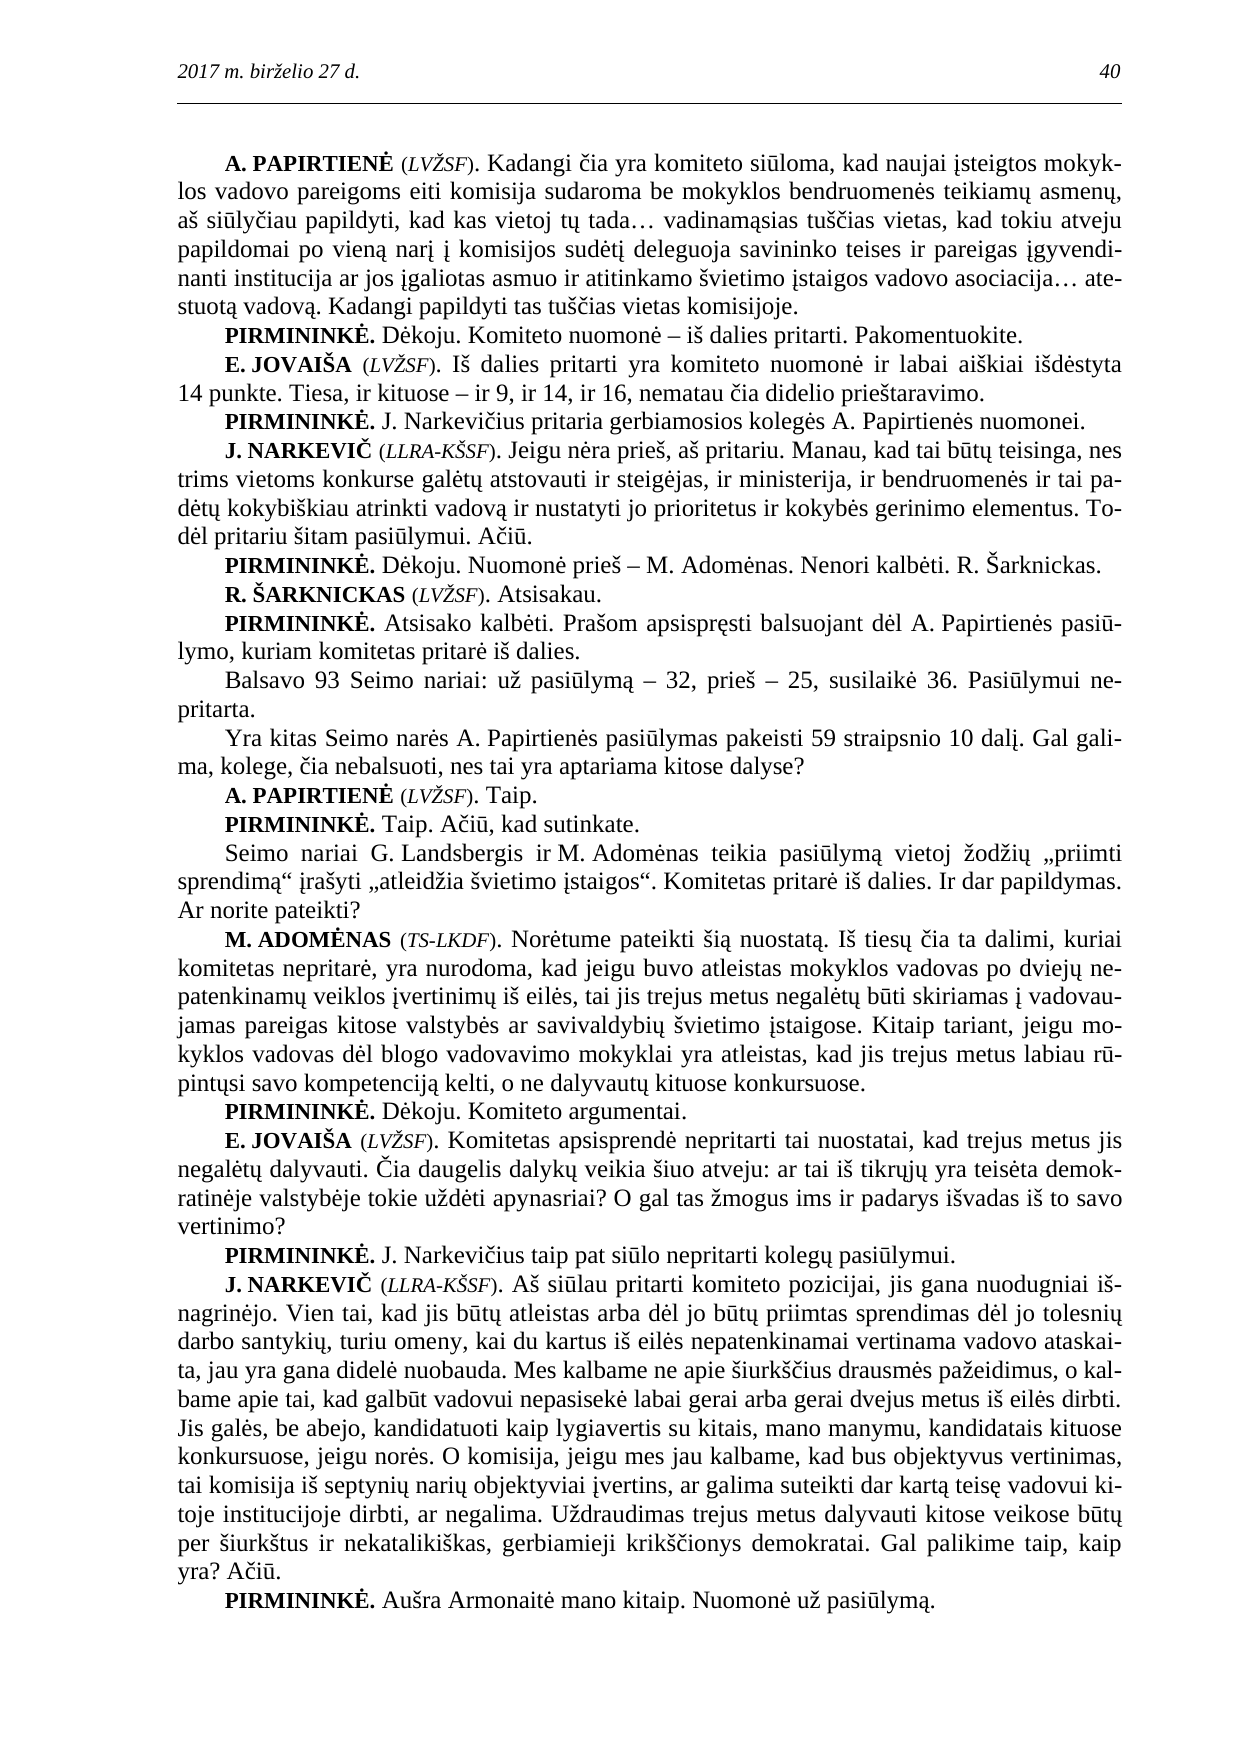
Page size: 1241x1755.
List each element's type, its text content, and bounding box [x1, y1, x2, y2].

text R. ŠARKNICKAS (LVŽSF). At­si­sa­kau. [177, 579, 1122, 608]
text M. ADOMĖNAS (TS-LKDF). No­rė­tu­me pa­teik­ti šią nuo­sta­tą. Iš tie­sų čia ta da­li­mi, ku­riai ko­mi­te­tas ne­pri­ta­rė, yra nu­ro­do­ma, kad jei­gu bu­vo at­leis­tas mo­kyk­los va­do­vas po dvie­jų ne­pa­ten­ki­na­mų veik­los įver­ti­ni­mų iš ei­lės, tai jis tre­jus me­tus ne­ga­lė­tų bū­ti ski­ria­mas į va­do­vau­ja­mas pa­rei­gas ki­to­se vals­ty­bės ar sa­vi­val­dy­bių švie­ti­mo įstai­go­se. Ki­taip ta­riant, jei­gu mo­kyk­los va­do­vas dėl blo­go va­do­va­vi­mo mo­kyk­lai yra at­leis­tas, kad jis tre­jus me­tus la­biau rū­pin­tų­si sa­vo kom­pe­ten­ci­ją kel­ti, o ne da­ly­vau­tų ki­tuo­se kon­kur­suo­se. [177, 924, 1122, 1096]
text PIRMININKĖ. Auš­ra Ar­mo­nai­tė ma­no ki­taip. Nuo­mo­nė už pa­siū­ly­mą. [177, 1585, 1122, 1614]
text Yra ki­tas Sei­mo na­rės A. Pa­pir­tie­nės pa­siū­ly­mas pa­keis­ti 59 straips­nio 10 da­lį. Gal ga­li­ma, ko­le­ge, čia ne­bal­suo­ti, nes tai yra ap­ta­ria­ma ki­to­se da­ly­se? [177, 723, 1122, 780]
text J. NARKEVIČ (LLRA-KŠSF). Aš siū­lau pri­tar­ti ko­mi­te­to po­zi­ci­jai, jis ga­na nuo­dug­niai iš­nag­ri­nė­jo. Vien tai, kad jis bū­tų at­leis­tas ar­ba dėl jo bū­tų pri­im­tas spren­di­mas dėl jo to­les­nių dar­bo san­ty­kių, tu­riu ome­ny, kai du kar­tus iš ei­lės ne­pa­ten­ki­na­mai ver­ti­na­ma va­do­vo ata­skai­ta, jau yra ga­na di­de­lė nuo­bau­da. Mes kal­ba­me ne apie šiurkš­čius draus­mės pa­žei­di­mus, o kal­ba­me apie tai, kad gal­būt va­do­vui ne­pa­si­se­kė la­bai ge­rai ar­ba ge­rai dve­jus me­tus iš ei­lės dirb­ti. Jis ga­lės, be abe­jo, kan­di­da­tuo­ti kaip ly­gia­ver­tis su ki­tais, ma­no ma­ny­mu, kan­di­da­tais ki­tuo­se kon­kur­suo­se, jei­gu no­rės. O ko­mi­si­ja, jei­gu mes jau kal­ba­me, kad bus ob­jek­ty­vus ver­ti­ni­mas, tai ko­mi­si­ja iš sep­ty­nių na­rių ob­jek­ty­viai įver­tins, ar ga­li­ma su­teik­ti dar kar­tą tei­sę va­do­vui ki­to­je ins­ti­tu­ci­jo­je dirb­ti, ar ne­ga­li­ma. Už­drau­di­mas tre­jus me­tus da­ly­vau­ti ki­to­se vei­ko­se bū­tų per šiurkš­tus ir ne­ka­ta­li­kiš­kas, ger­bia­mie­ji krikš­čio­nys de­mok­ra­tai. Gal pa­li­ki­me taip, kaip yra? Ačiū. [177, 1269, 1122, 1585]
text Bal­sa­vo 93 Sei­mo na­riai: už pa­siū­ly­mą – 32, prieš – 25, su­si­lai­kė 36. Pa­siū­ly­mui ne­pritar­ta. [177, 665, 1122, 723]
text PIRMININKĖ. At­si­sa­ko kal­bė­ti. Pra­šom ap­si­spręs­ti bal­suo­jant dėl A. Pa­pir­tie­nės pa­siū­ly­mo, ku­riam ko­mi­te­tas pri­ta­rė iš da­lies. [177, 608, 1122, 665]
text A. PAPIRTIENĖ (LVŽSF). Taip. [177, 780, 1122, 809]
text A. PAPIRTIENĖ (LVŽSF). Ka­dan­gi čia yra ko­mi­te­to siū­lo­ma, kad nau­jai įsteig­tos mo­kyk­los va­do­vo pa­rei­goms ei­ti ko­mi­si­ja su­da­ro­ma be mo­kyk­los ben­druo­me­nės tei­kia­mų as­me­nų, aš siū­ly­čiau pa­pil­dy­ti, kad kas vie­toj tų ta­da… va­di­na­mą­sias tuš­čias vie­tas, kad to­kiu at­ve­ju pa­pil­do­mai po vie­ną na­rį į ko­mi­si­jos su­dė­tį de­le­guo­ja sa­vi­nin­ko tei­ses ir pa­rei­gas įgy­ven­di­nan­ti ins­ti­tu­ci­ja ar jos įga­lio­tas as­muo ir ati­tin­ka­mo švie­ti­mo įstai­gos va­do­vo aso­cia­ci­ja… ate­s­tuo­tą va­do­vą. Ka­dan­gi pa­pil­dy­ti tas tuš­čias vie­tas ko­mi­si­jo­je. [177, 148, 1122, 320]
text E. JOVAIŠA (LVŽSF). Iš da­lies pri­tar­ti yra ko­mi­te­to nuo­mo­nė ir la­bai aiš­kiai iš­dės­ty­ta 14 punk­te. Tie­sa, ir ki­tuo­se – ir 9, ir 14, ir 16, ne­ma­tau čia di­de­lio prieš­ta­ra­vi­mo. [177, 349, 1122, 406]
text PIRMININKĖ. Dė­ko­ju. Nuo­mo­nė prieš – M. Ado­mė­nas. Ne­no­ri kal­bė­ti. R. Šar­knic­kas. [177, 550, 1122, 579]
text PIRMININKĖ. Dė­ko­ju. Ko­mi­te­to ar­gu­men­tai. [177, 1096, 1122, 1125]
text PIRMININKĖ. Dė­ko­ju. Ko­mi­te­to nuo­mo­nė – iš da­lies pri­tar­ti. Pa­ko­men­tuo­ki­te. [177, 320, 1122, 349]
text PIRMININKĖ. Taip. Ačiū, kad su­tin­ka­te. [177, 809, 1122, 838]
text PIRMININKĖ. J. Nar­ke­vi­čius taip pat siū­lo ne­pri­tar­ti ko­le­gų pa­siū­ly­mui. [177, 1240, 1122, 1269]
text J. NARKEVIČ (LLRA-KŠSF). Jei­gu nė­ra prieš, aš pri­ta­riu. Ma­nau, kad tai bū­tų tei­sin­ga, nes trims vie­toms kon­kur­se ga­lė­tų at­sto­vau­ti ir stei­gė­jas, ir mi­nis­te­ri­ja, ir ben­druo­me­nės ir tai pa­dė­tų ko­ky­biš­kiau at­rink­ti va­do­vą ir nu­sta­ty­ti jo pri­ori­te­tus ir ko­ky­bės ge­ri­ni­mo ele­men­tus. To­dėl pri­ta­riu ši­tam pa­siū­ly­mui. Ačiū. [177, 435, 1122, 550]
text E. JOVAIŠA (LVŽSF). Ko­mi­te­tas ap­si­spren­dė ne­pri­tar­ti tai nuo­sta­tai, kad tre­jus me­tus jis ne­ga­lė­tų da­ly­vau­ti. Čia dau­ge­lis da­ly­kų vei­kia šiuo at­ve­ju: ar tai iš tik­rų­jų yra tei­sė­ta de­mo­k­ra­tinėje vals­ty­bė­je to­kie už­dė­ti apy­nas­riai? O gal tas žmo­gus ims ir pa­da­rys iš­va­das iš to sa­vo ver­ti­ni­mo? [177, 1125, 1122, 1240]
text Sei­mo na­riai G. Land­sber­gis ir M. Ado­mė­nas tei­kia pa­siū­ly­mą vie­toj žo­džių „pri­im­ti spren­di­mą“ įra­šy­ti „at­lei­džia švie­ti­mo įstai­gos“. Ko­mi­te­tas pri­ta­rė iš da­lies. Ir dar pa­pil­dy­mas. Ar no­ri­te pa­teik­ti? [177, 838, 1122, 924]
text PIRMININKĖ. J. Nar­ke­vi­čius pri­ta­ria ger­bia­mo­sios ko­le­gės A. Pa­pir­tie­nės nuo­mo­nei. [177, 406, 1122, 435]
